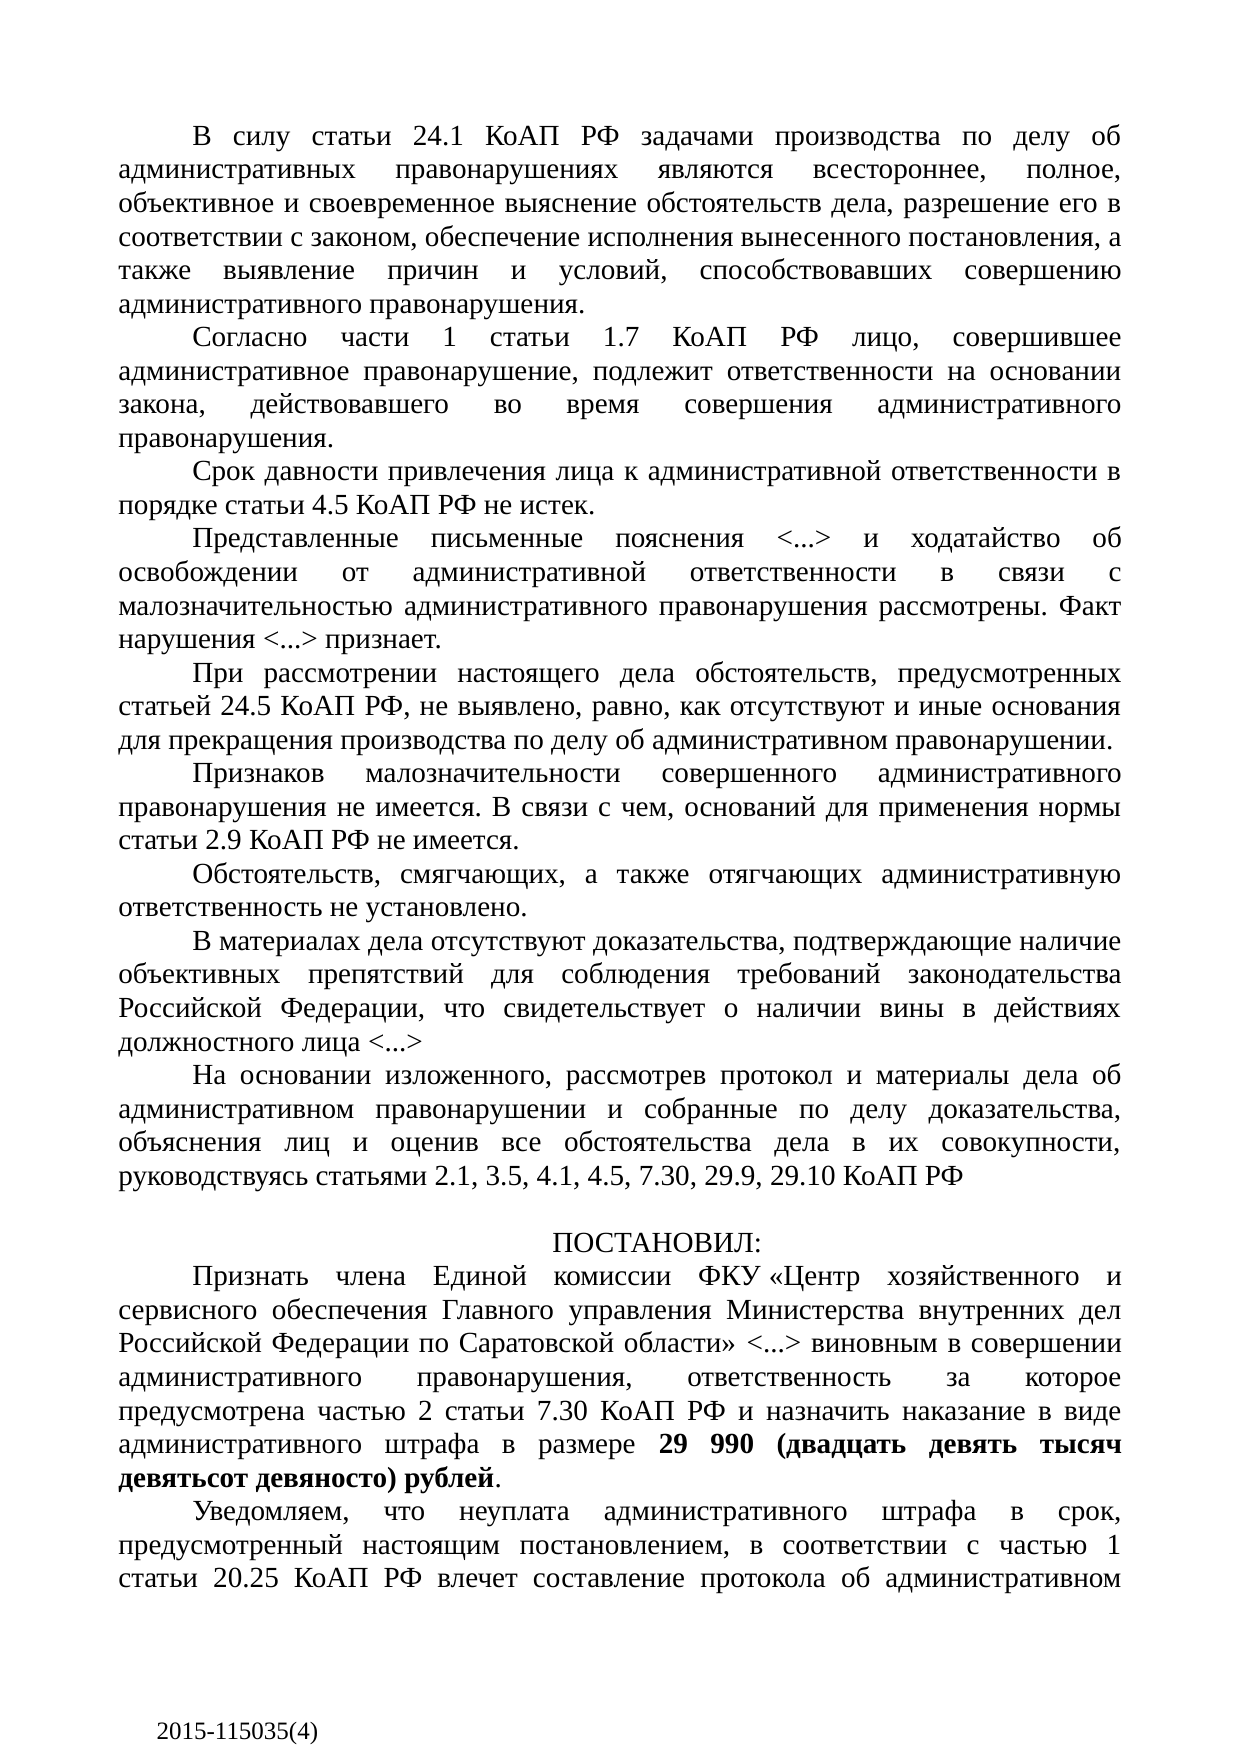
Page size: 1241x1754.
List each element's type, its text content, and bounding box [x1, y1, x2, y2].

text В материалах дела отсутствуют доказательства, подтверждающие наличие объективных препятствий для соблюдения требований законодательства Российской Федерации, что свидетельствует о наличии вины в действиях должностного лица <...> [118, 923, 1122, 1057]
text Признать члена Единой комиссии ФКУ «Центр хозяйственного и сервисного обеспечения Главного управления Министерства внутренних дел Российской Федерации по Саратовской области» <...> виновным в совершении административного правонарушения, ответственность за которое предусмотрена частью 2 статьи 7.30 КоАП РФ и назначить наказание в виде административного штрафа в размере 29 990 (двадцать девять тысяч девятьсот девяносто) рублей. [118, 1258, 1122, 1493]
text Уведомляем, что неуплата административного штрафа в срок, предусмотренный настоящим постановлением, в соответствии с частью 1 статьи 20.25 КоАП РФ влечет составление протокола об административном [118, 1493, 1122, 1594]
text Срок давности привлечения лица к административной ответственности в порядке статьи 4.5 КоАП РФ не истек. [118, 453, 1122, 521]
text Согласно части 1 статьи 1.7 КоАП РФ лицо, совершившее административное правонарушение, подлежит ответственности на основании закона, действовавшего во время совершения административного правонарушения. [118, 319, 1122, 453]
text Признаков малозначительности совершенного административного правонарушения не имеется. В связи с чем, оснований для применения нормы статьи 2.9 КоАП РФ не имеется. [118, 755, 1122, 856]
text Обстоятельств, смягчающих, а также отягчающих административную ответственность не установлено. [118, 856, 1122, 923]
text При рассмотрении настоящего дела обстоятельств, предусмотренных статьей 24.5 КоАП РФ, не выявлено, равно, как отсутствуют и иные основания для прекращения производства по делу об административном правонарушении. [118, 655, 1122, 755]
text Представленные письменные пояснения <...> и ходатайство об освобождении от административной ответственности в связи с малозначительностью административного правонарушения рассмотрены. Факт нарушения <...> признает. [118, 521, 1122, 655]
text В силу статьи 24.1 КоАП РФ задачами производства по делу об административных правонарушениях являются всестороннее, полное, объективное и своевременное выяснение обстоятельств дела, разрешение его в соответствии с законом, обеспечение исполнения вынесенного постановления, а также выявление причин и условий, способствовавших совершению административного правонарушения. [118, 118, 1122, 319]
text ПОСТАНОВИЛ: [118, 1225, 1122, 1258]
text На основании изложенного, рассмотрев протокол и материалы дела об административном правонарушении и собранные по делу доказательства, объяснения лиц и оценив все обстоятельства дела в их совокупности, руководствуясь статьями 2.1, 3.5, 4.1, 4.5, 7.30, 29.9, 29.10 КоАП РФ [118, 1057, 1122, 1191]
